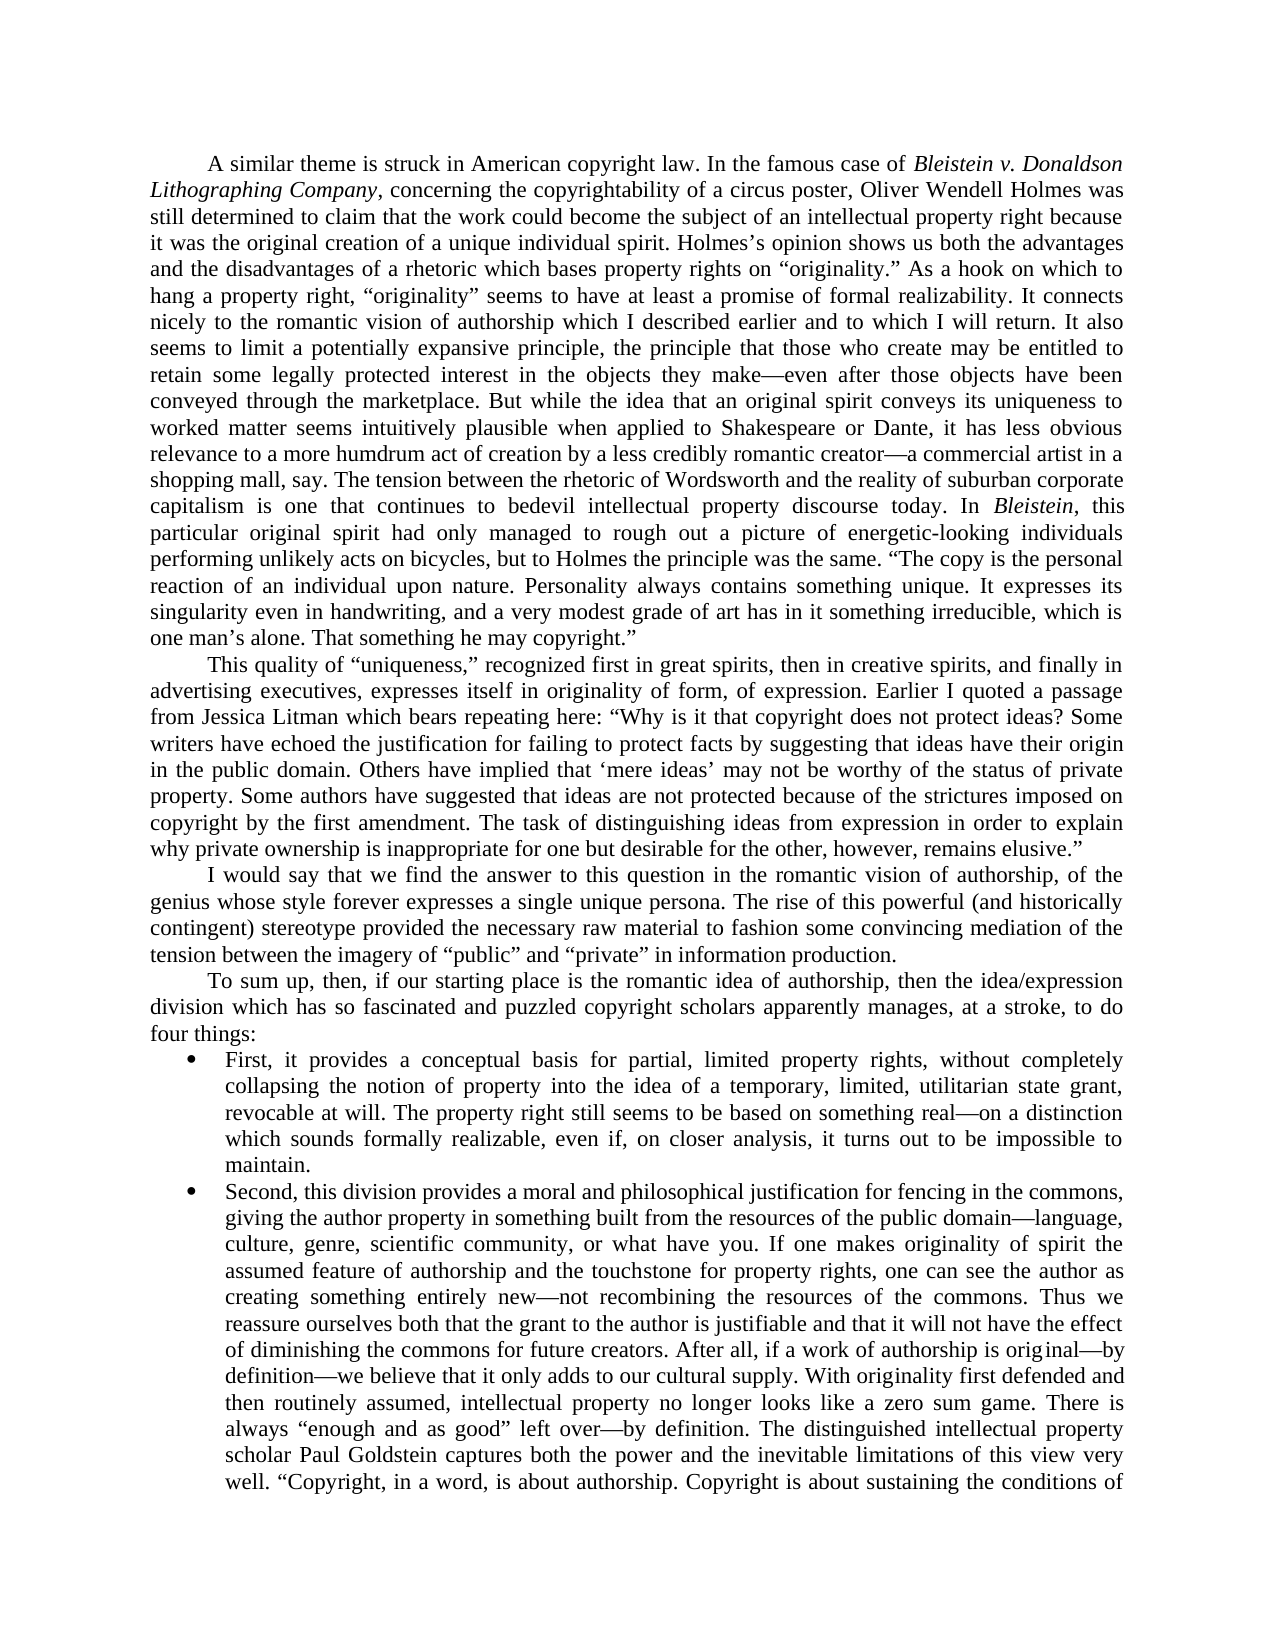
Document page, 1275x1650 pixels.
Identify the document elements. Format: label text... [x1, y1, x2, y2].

text I would say that we find the answer to this question in the romantic vision of authorship, of the genius whose style forever expresses a single unique persona. The rise of this powerful (and historically contingent) stereotype provided the necessary raw material to fashion some convincing mediation of the tension between the imagery of “public” and “private” in information production. [150, 862, 1125, 967]
text A similar theme is struck in American copyright law. In the famous case of Bleistein v. Donaldson Lithographing Company, concerning the copyrightability of a circus poster, Oliver Wendell Holmes was still determined to claim that the work could become the subject of an intellectual property right because it was the original creation of a unique individual spirit. Holmes’s opinion shows us both the advantages and the disadvantages of a rhetoric which bases property rights on “originality.” As a hook on which to hang a property right, “originality” seems to have at least a promise of formal realizability. It connects nicely to the romantic vision of authorship which I described earlier and to which I will return. It also seems to limit a potentially expansive principle, the principle that those who create may be entitled to retain some legally protected interest in the objects they make—even after those objects have been conveyed through the marketplace. But while the idea that an original spirit conveys its uniqueness to worked matter seems intuitively plausible when applied to Shakespeare or Dante, it has less obvious relevance to a more humdrum act of creation by a less credibly romantic creator—a commercial artist in a shopping mall, say. The tension between the rhetoric of Wordsworth and the reality of suburban corporate capitalism is one that continues to bedevil intellectual property discourse today. In Bleistein, this particular original spirit had only managed to rough out a picture of energetic-looking individuals performing unlikely acts on bicycles, but to Holmes the principle was the same. “The copy is the personal reaction of an individual upon nature. Personality always contains something unique. It expresses its singularity even in handwriting, and a very modest grade of art has in it something irreducible, which is one man’s alone. That something he may copyright.” [150, 150, 1125, 651]
list First, it provides a conceptual basis for partial, limited property rights, without completely collapsing the notion of property into the idea of a temporary, limited, utilitarian state grant, revocable at will. The property right still seems to be based on something real—on a distinction which sounds formally realizable, even if, on closer analysis, it turns out to be impossible to maintain. [187, 1046, 1125, 1178]
text This quality of “uniqueness,” recognized first in great spirits, then in creative spirits, and finally in advertising executives, expresses itself in originality of form, of expression. Earlier I quoted a passage from Jessica Litman which bears repeating here: “Why is it that copyright does not protect ideas? Some writers have echoed the jus­ti­fi­ca­tion for failing to protect facts by suggesting that ideas have their origin in the public domain. Others have implied that ‘mere ideas’ may not be worthy of the status of private property. Some authors have suggested that ideas are not protected because of the strictures imposed on copyright by the first amendment. The task of distinguishing ideas from expression in order to explain why private ownership is inappropriate for one but desirable for the other, however, remains elusive.” [150, 651, 1125, 862]
text To sum up, then, if our starting place is the romantic idea of authorship, then the idea/expression division which has so fascinated and puzzled copyright scholars apparently manages, at a stroke, to do four things: [150, 967, 1125, 1046]
list Second, this division provides a moral and philosophical justification for fencing in the commons, giving the author property in something built from the resources of the public domain—language, culture, genre, scientific community, or what have you. If one makes originality of spirit the assumed feature of authorship and the touch­stone for property rights, one can see the author as creating something entirely new—not recombining the resources of the commons. Thus we reassure ourselves both that the grant to the author is justifiable and that it will not have the effect of di­min­ish­ing the commons for future creators. After all, if a work of authorship is orig­i­nal—by definition—we believe that it only adds to our cultural supply. With orig­i­nal­ity first defended and then routinely assumed, intellectual property no long­er looks like a zero sum game. There is always “enough and as good” left over—by definition. The distinguished intellectual property scholar Paul Goldstein cap­tures both the power and the inevitable limitations of this view very well. “Copy­right, in a word, is about authorship. Copyright is about sustaining the conditions of [187, 1178, 1125, 1494]
